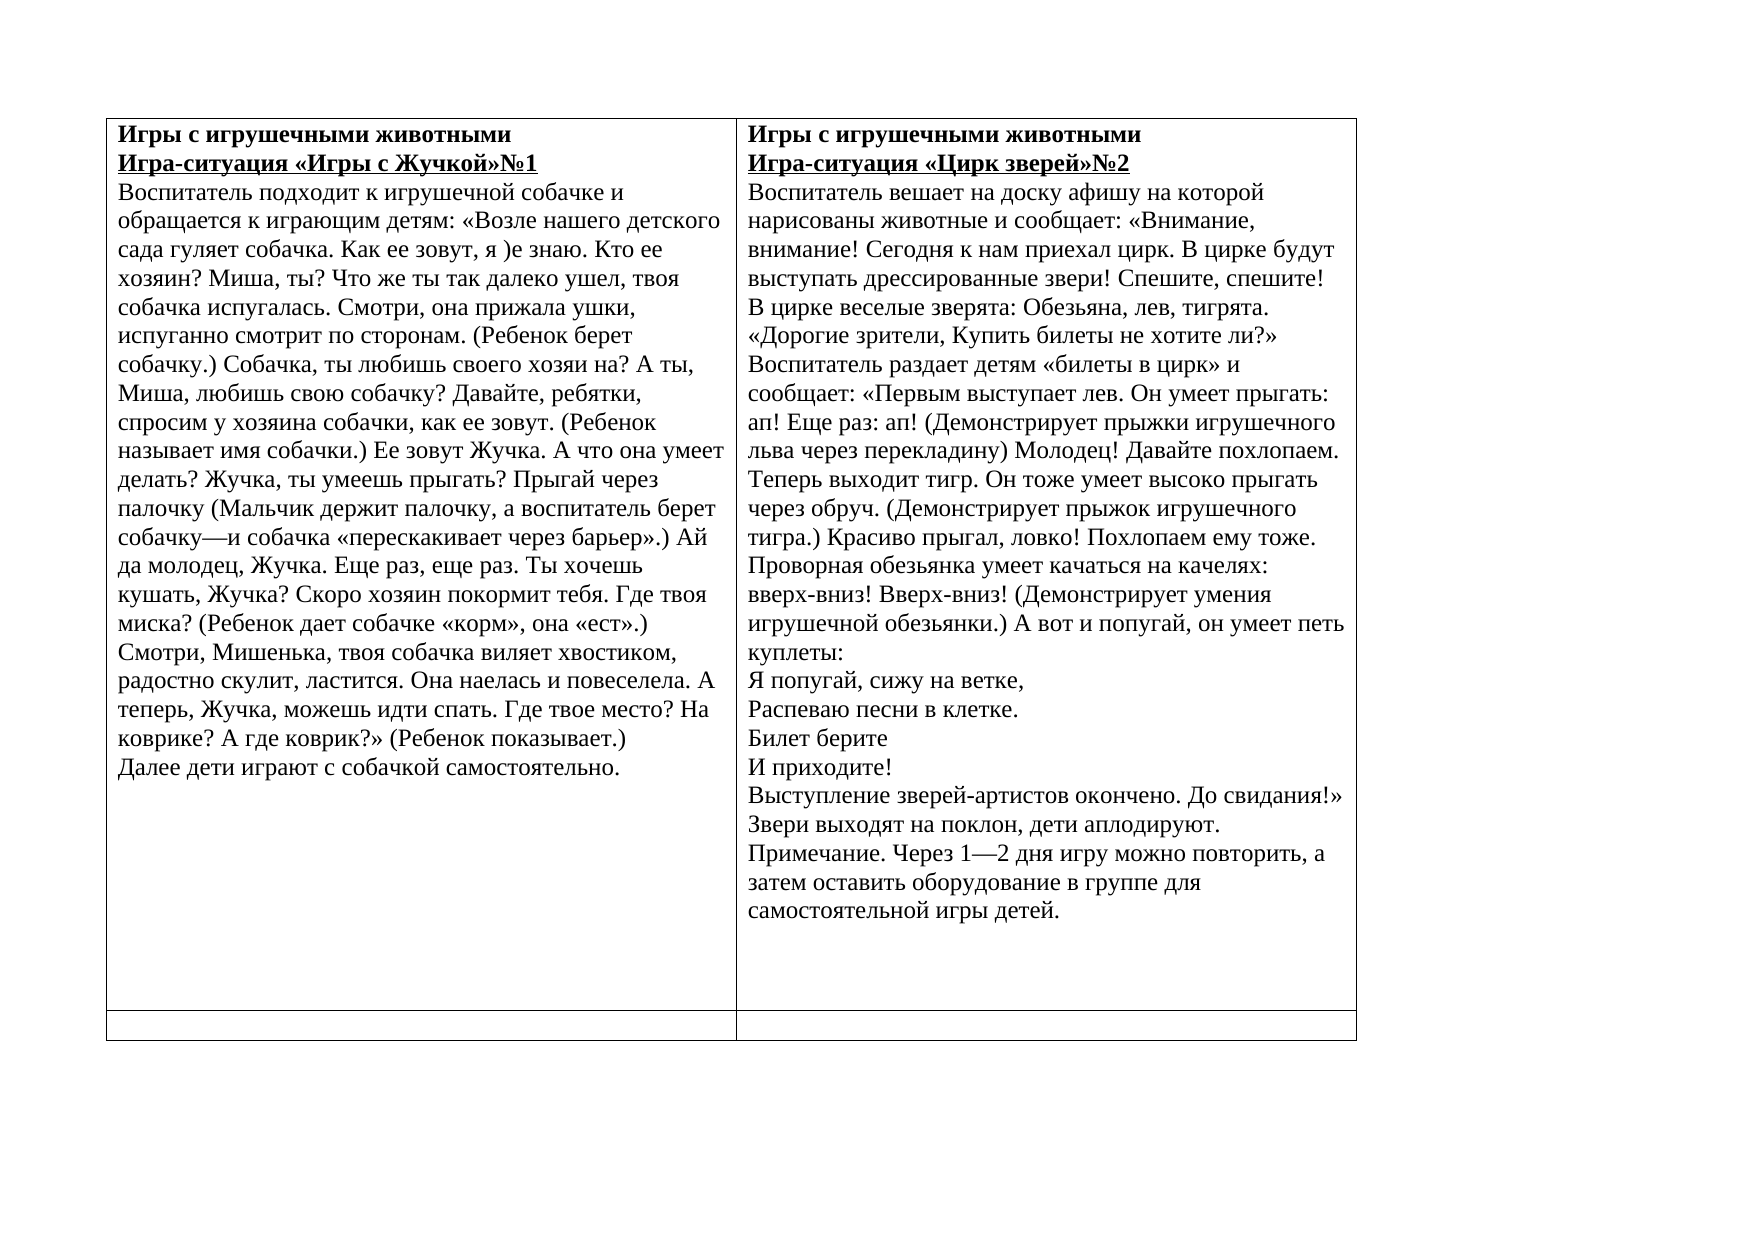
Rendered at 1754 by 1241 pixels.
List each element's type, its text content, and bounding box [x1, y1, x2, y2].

table_cell [737, 1011, 1356, 1040]
table_header Игры с игрушечными животными Игра-ситуация «Цирк зверей»№2 Воспитатель вешает на доску афишу на которой нарисованы животные и сообщает: «Внимание, внимание! Сегодня к нам приехал цирк. В цирке будут выступать дрессированные звери! Спешите, спешите! В цирке веселые зверята: Обезьяна, лев, тигрята. «Дорогие зрители, Купить билеты не хотите ли?» Воспитатель раздает детям «билеты в цирк» и сообщает: «Первым выступает лев. Он умеет прыгать: ап! Еще раз: ап! (Демонстрирует прыжки игрушечного льва через перекладину) Молодец! Давайте похлопаем. Теперь выходит тигр. Он тоже умеет высоко прыгать через обруч. (Демонстрирует прыжок игрушечного тигра.) Красиво прыгал, ловко! Похлопаем ему тоже. Проворная обезьянка умеет качаться на качелях: вверх-вниз! Вверх-вниз! (Демонстрирует умения игрушечной обезьянки.) А вот и попугай, он умеет петь куплеты: Я попугай, сижу на ветке, Распеваю песни в клетке. Билет берите И приходите! Выступление зверей-артистов окончено. До свидания!» Звери выходят на поклон, дети аплодируют. Примечание. Через 1—2 дня игру можно повторить, а затем оставить оборудование в группе для самостоятельной игры детей. [737, 119, 1356, 1010]
table_cell [107, 1011, 736, 1040]
table_header Игры с игрушечными животными Игра-ситуация «Игры с Жучкой»№1 Воспитатель подходит к игрушечной собачке и обращается к играющим детям: «Возле нашего детского сада гуляет собачка. Как ее зовут, я )е знаю. Кто ее хозяин? Миша, ты? Что же ты так далеко ушел, твоя собачка испугалась. Смотри, она прижала ушки, испуганно смотрит по сторонам. (Ребенок берет собачку.) Собачка, ты любишь своего хозяи на? А ты, Миша, любишь свою собачку? Давайте, ребятки, спросим у хозяина собачки, как ее зовут. (Ребенок называет имя собачки.) Ее зовут Жучка. А что она умеет делать? Жучка, ты умеешь прыгать? Прыгай через палочку (Мальчик держит палочку, а воспитатель берет собачку—и собачка «перескакивает через барьер».) Ай да молодец, Жучка. Еще раз, еще раз. Ты хочешь кушать, Жучка? Скоро хозяин покормит тебя. Где твоя миска? (Ребенок дает собачке «корм», она «ест».) Смотри, Мишенька, твоя собачка виляет хвостиком, радостно скулит, ластится. Она наелась и повеселела. А теперь, Жучка, можешь идти спать. Где твое место? На коврике? А где коврик?» (Ребенок показывает.) Далее дети играют с собачкой самостоятельно. [107, 119, 736, 1010]
